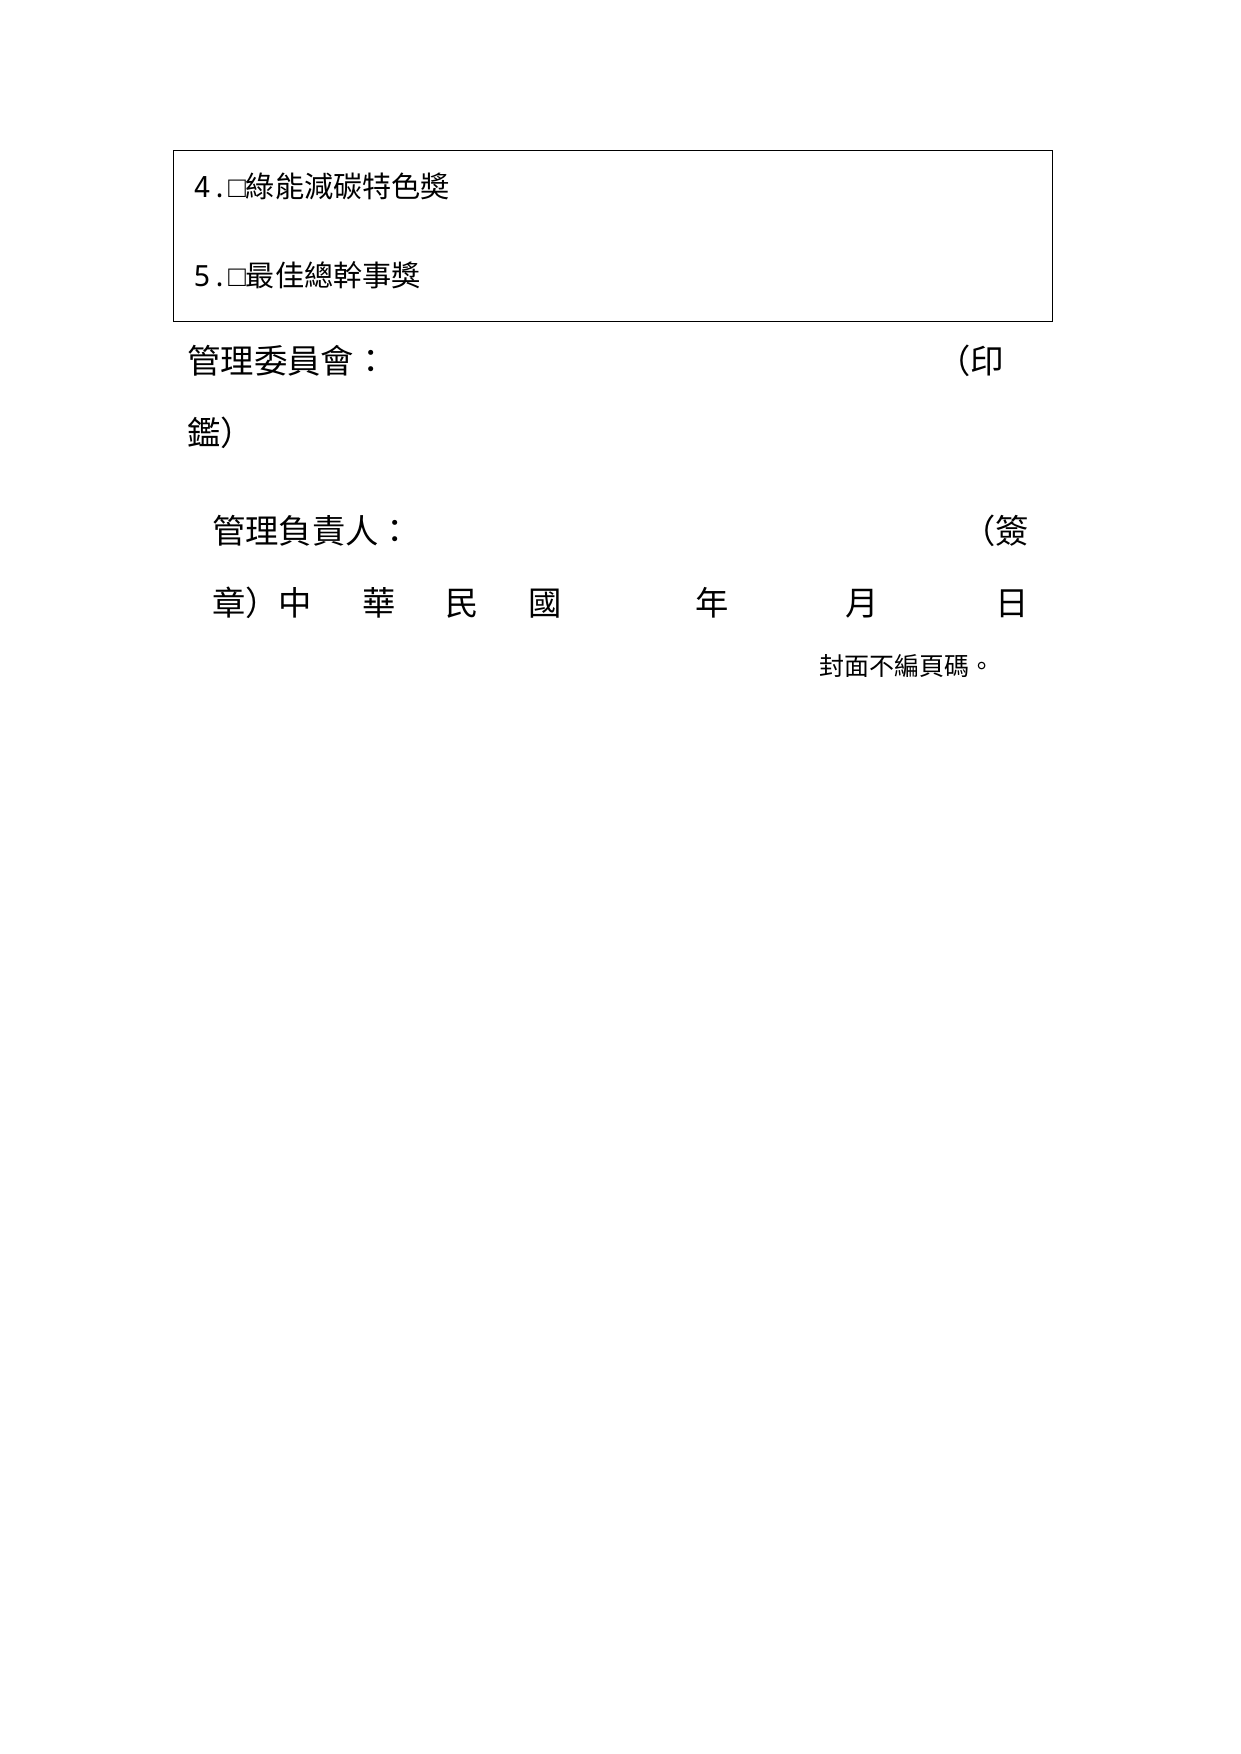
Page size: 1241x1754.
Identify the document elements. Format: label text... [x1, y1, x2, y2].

text 封面不編頁碼。 [819, 646, 1154, 679]
text [804, 639, 1169, 686]
text 管理委員會： （印鑑） [187, 335, 1053, 455]
text 管理負責人： （簽章）中 華 民 國 年 月 日 [187, 504, 1053, 625]
table_header 4.□綠能減碳特色奬 5.□最佳總幹事獎 [174, 151, 1052, 321]
